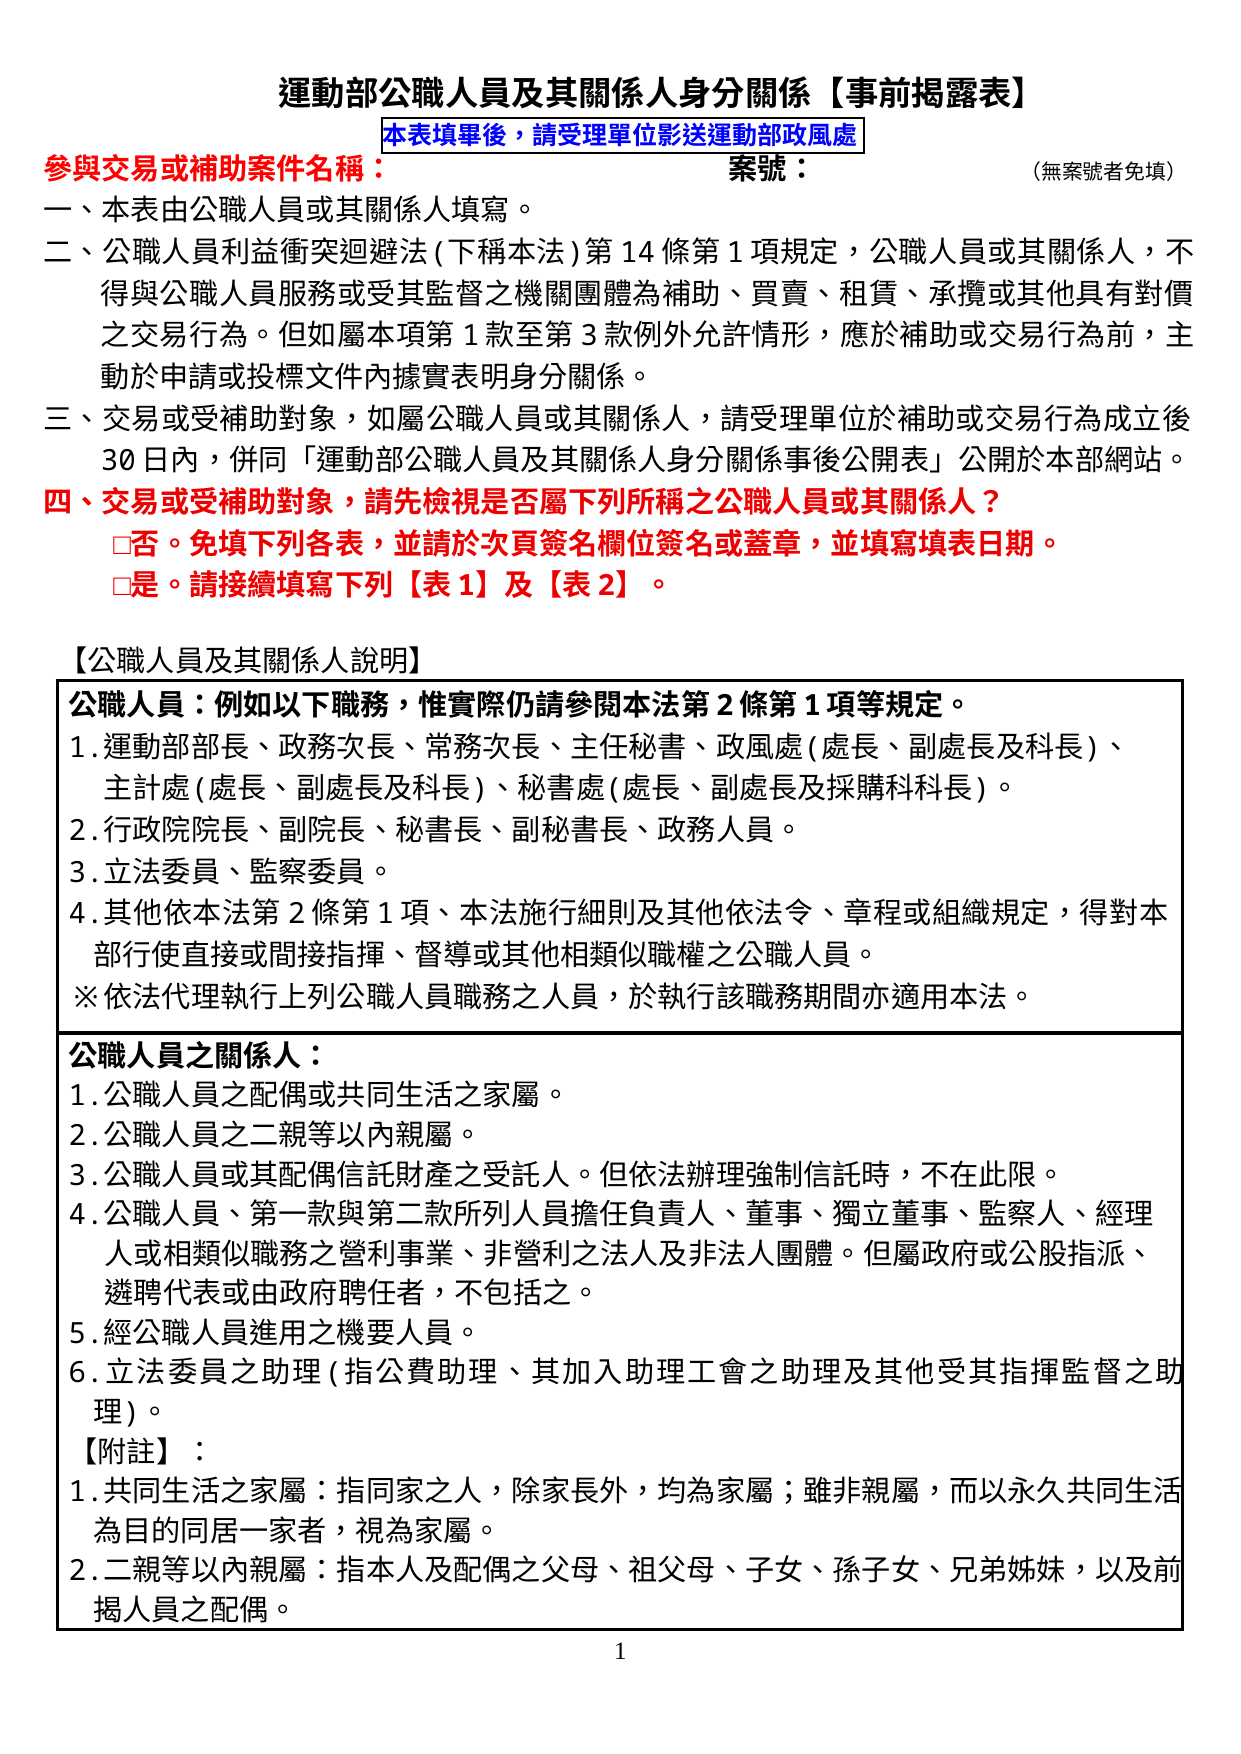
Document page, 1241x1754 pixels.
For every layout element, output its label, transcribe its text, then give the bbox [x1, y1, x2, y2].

text 參與交易或補助案件名稱： 案號： （無案號者免填） [43, 146, 1196, 187]
text 【公職人員及其關係人說明】 [43, 642, 1196, 679]
text □否。免填下列各表，並請於次頁簽名欄位簽名或蓋章，並填寫填表日期。 [43, 521, 1196, 562]
text □是。請接續填寫下列【表1】及【表2】。 [43, 562, 1196, 604]
text 運動部公職人員及其關係人身分關係【事前揭露表】 [118, 75, 1240, 112]
text 三、交易或受補助對象，如屬公職人員或其關係人，請受理單位於補助或交易行為成立後 30日內，併同「運動部公職人員及其關係人身分關係事後公開表」公開於本部網站。 [43, 396, 1196, 479]
text 二、公職人員利益衝突迴避法(下稱本法)第14條第1項規定，公職人員或其關係人，不得與公職人員服務或受其監督之機關團體為補助、買賣、租賃、承攬或其他具有對價之交易行為。但如屬本項第1款至第3款例外允許情形，應於補助或交易行為前，主動於申請或投標文件內據實表明身分關係。 [43, 229, 1196, 396]
table_header 公職人員：例如以下職務，惟實際仍請參閱本法第2條第1項等規定。 1.運動部部長、政務次長、常務次長、主任秘書、政風處(處長、副處長及科長)、 主計處(處長、副處長及科長)、秘書處(處長、副處長及採購科科長)。 2.行政院院長、副院長、秘書長、副秘書長、政務人員。 3.立法委員、監察委員。 4.其他依本法第2條第1項、本法施行細則及其他依法令、章程或組織規定，得對本部行使直接或間接指揮、督導或其他相類似職權之公職人員。 ※依法代理執行上列公職人員職務之人員，於執行該職務期間亦適用本法。 [59, 682, 1181, 1031]
table_cell 公職人員之關係人： 1.公職人員之配偶或共同生活之家屬。 2.公職人員之二親等以內親屬。 3.公職人員或其配偶信託財產之受託人。但依法辦理強制信託時，不在此限。 4.公職人員、第一款與第二款所列人員擔任負責人、董事、獨立董事、監察人、經理人或相類似職務之營利事業、非營利之法人及非法人團體。但屬政府或公股指派、遴聘代表或由政府聘任者，不包括之。 5.經公職人員進用之機要人員。 6.立法委員之助理(指公費助理、其加入助理工會之助理及其他受其指揮監督之助理)。 【附註】： 1.共同生活之家屬：指同家之人，除家長外，均為家屬；雖非親屬，而以永久共同生活為目的同居一家者，視為家屬。 2.二親等以內親屬：指本人及配偶之父母、祖父母、子女、孫子女、兄弟姊妹，以及前揭人員之配偶。 [59, 1035, 1181, 1628]
text 四、交易或受補助對象，請先檢視是否屬下列所稱之公職人員或其關係人？ [43, 479, 1196, 521]
text 一、本表由公職人員或其關係人填寫。 [43, 187, 1196, 229]
